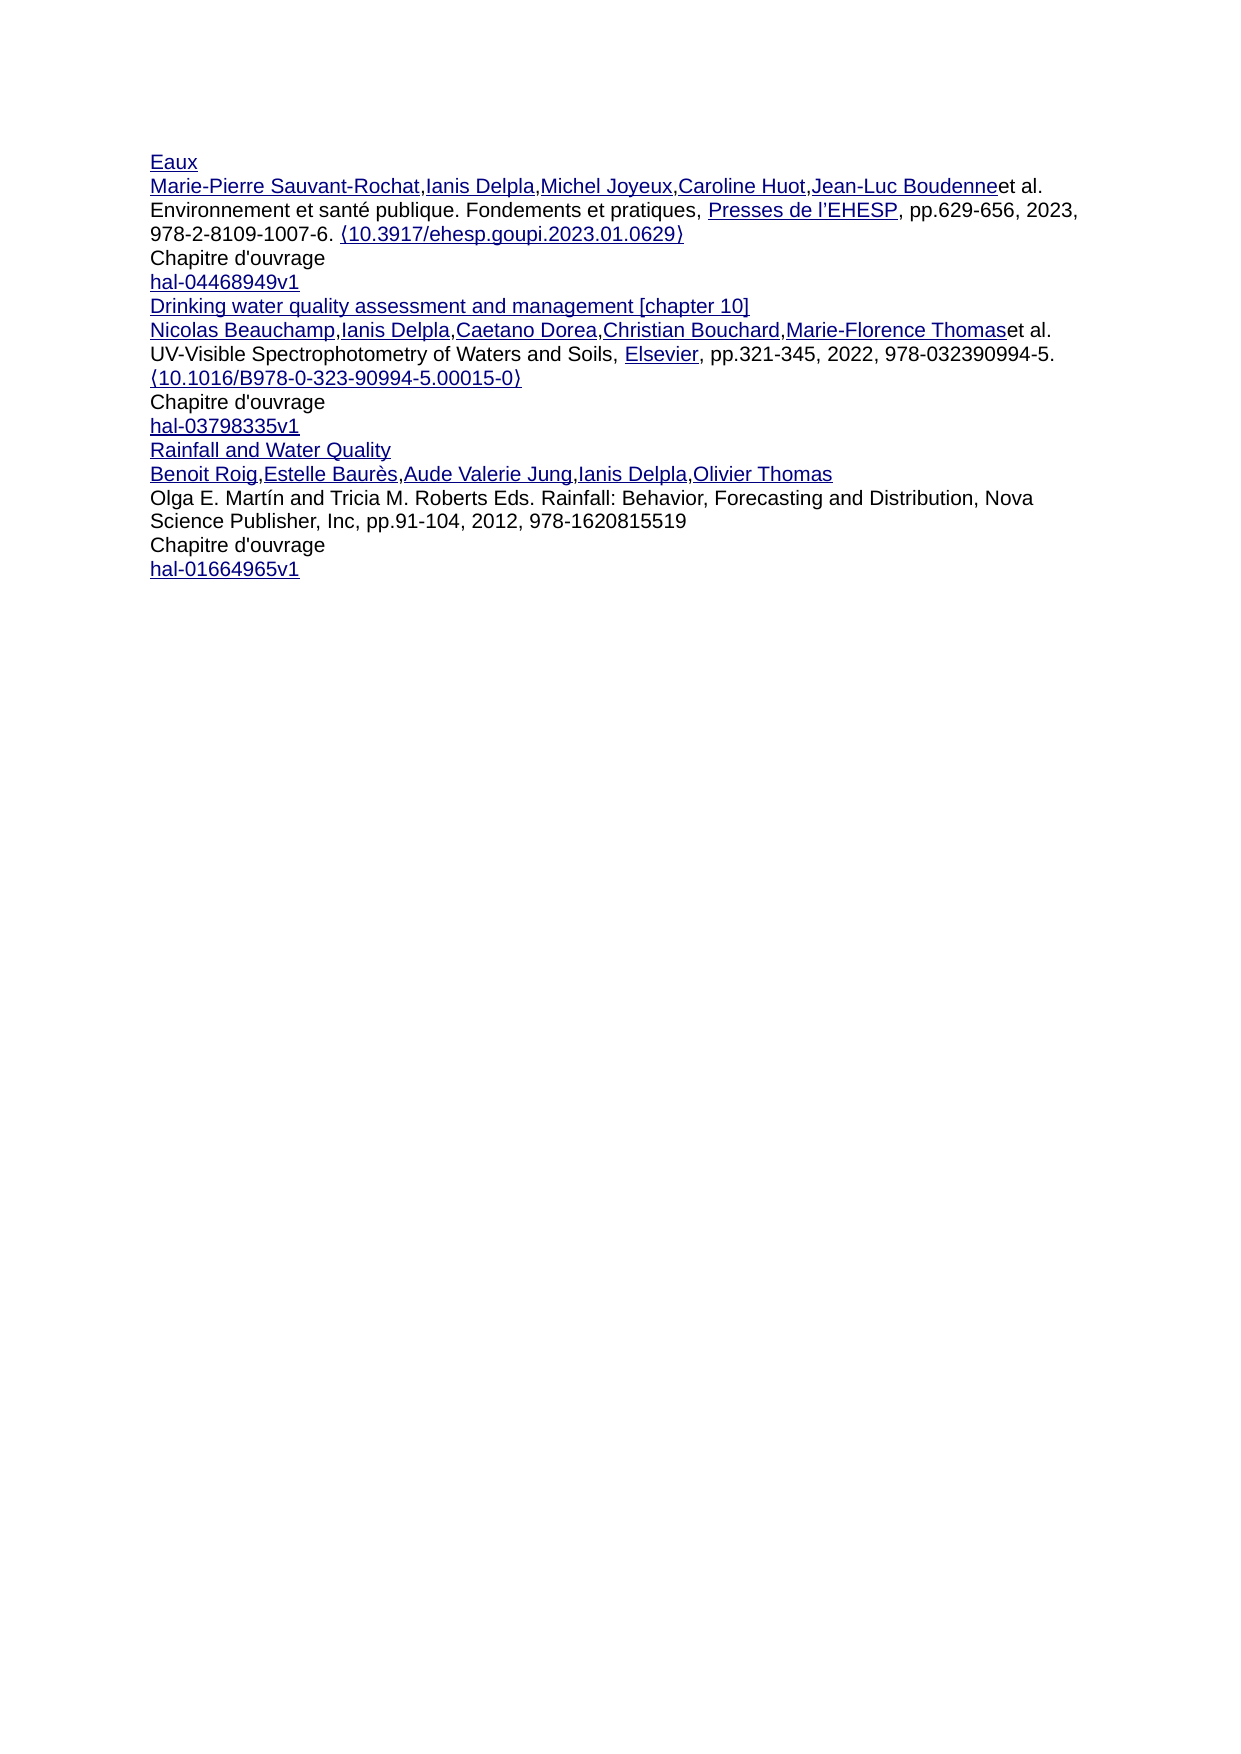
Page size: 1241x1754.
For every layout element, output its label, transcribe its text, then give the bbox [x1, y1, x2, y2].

table_header Eaux Marie-Pierre Sauvant-Rochat,Ianis Delpla,Michel Joyeux,Caroline Huot,Jean-Luc Boudenneet al. Environnement et santé publique. Fondements et pratiques, Presses de l’EHESP, pp.629-656, 2023, 978-2-8109-1007-6. ⟨10.3917/ehesp.goupi.2023.01.0629⟩ Chapitre d'ouvrage hal-04468949v1 [150, 150, 1090, 294]
table_cell Drinking water quality assessment and management [chapter 10] Nicolas Beauchamp,Ianis Delpla,Caetano Dorea,Christian Bouchard,Marie-Florence Thomaset al. UV-Visible Spectrophotometry of Waters and Soils, Elsevier, pp.321-345, 2022, 978-032390994-5. ⟨10.1016/B978-0-323-90994-5.00015-0⟩ Chapitre d'ouvrage hal-03798335v1 [150, 294, 1090, 437]
table_cell Rainfall and Water Quality Benoit Roig,Estelle Baurès,Aude Valerie Jung,Ianis Delpla,Olivier Thomas Olga E. Martín and Tricia M. Roberts Eds. Rainfall: Behavior, Forecasting and Distribution, Nova Science Publisher, Inc, pp.91-104, 2012, 978-1620815519 Chapitre d'ouvrage hal-01664965v1 [150, 438, 1090, 581]
